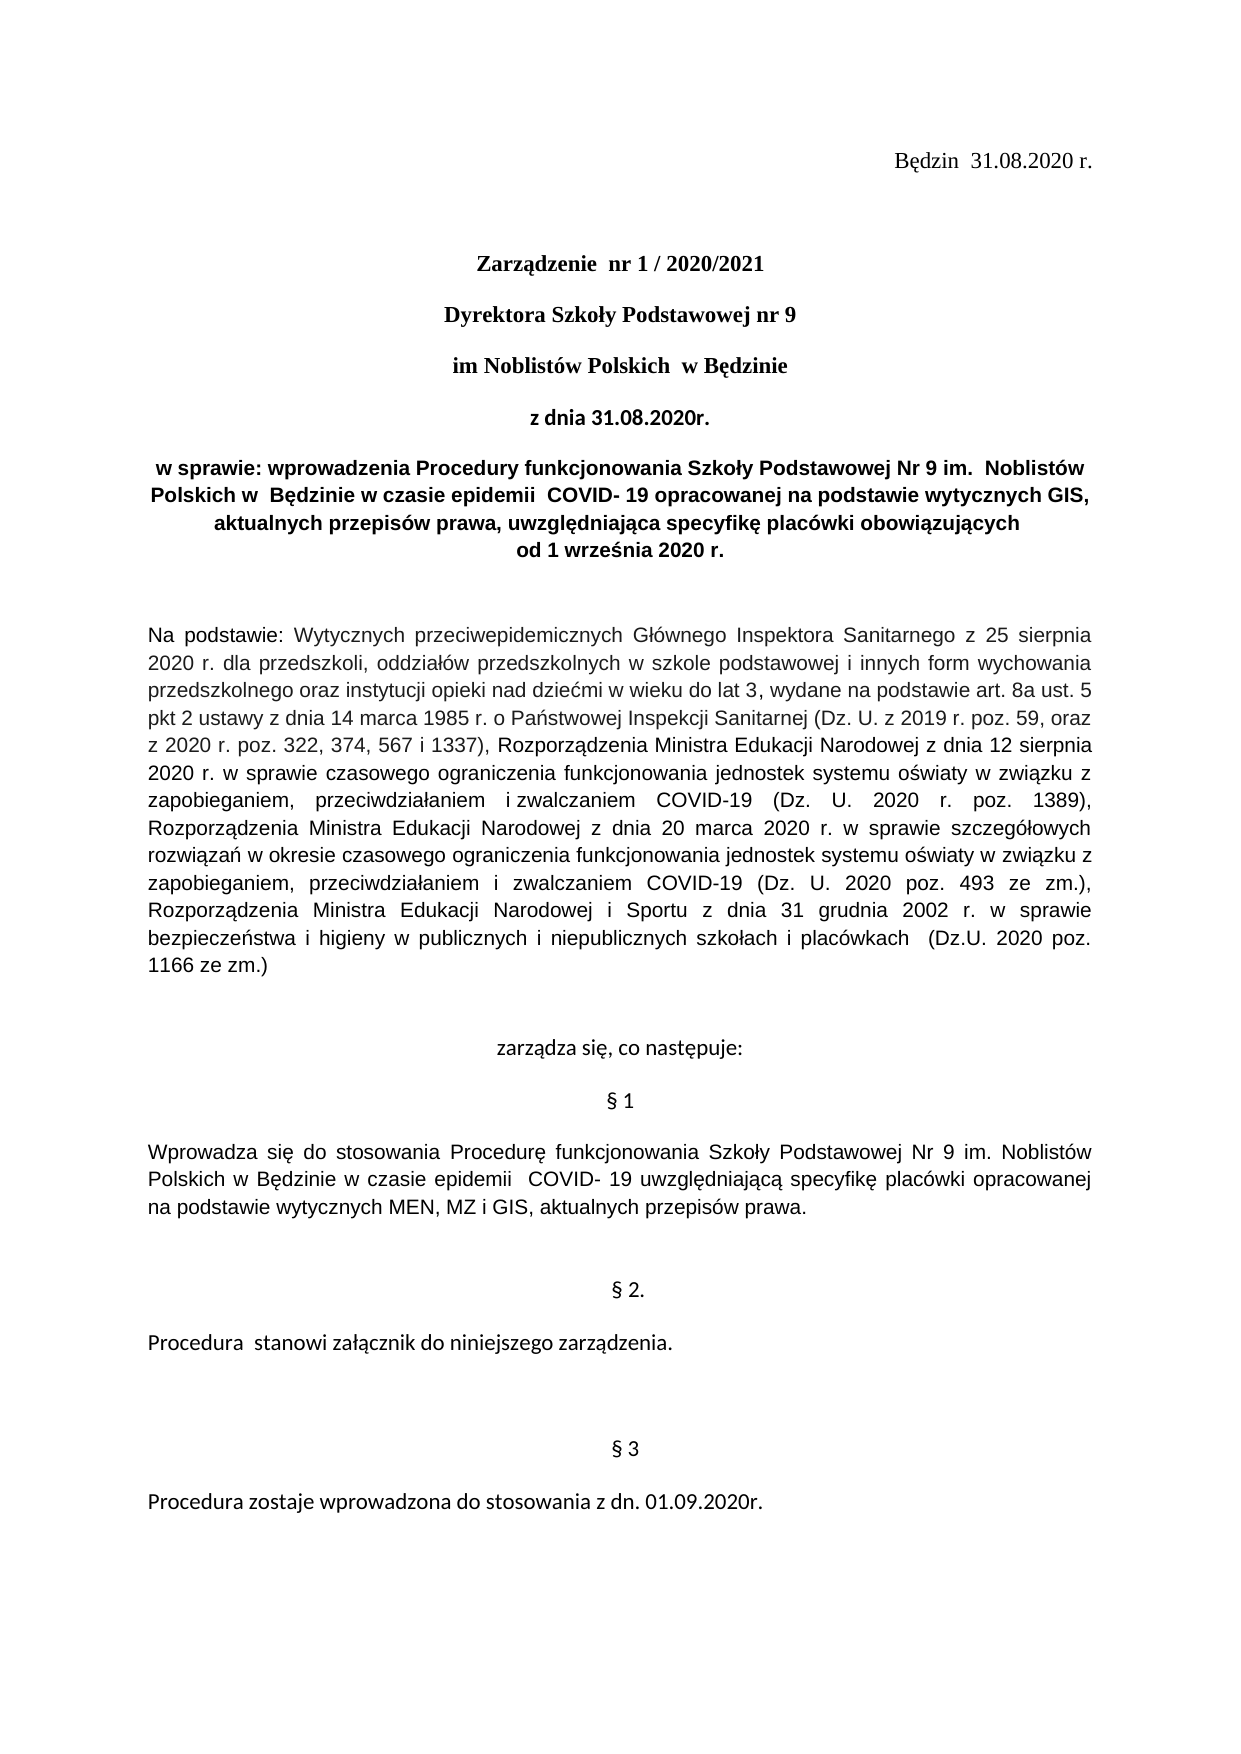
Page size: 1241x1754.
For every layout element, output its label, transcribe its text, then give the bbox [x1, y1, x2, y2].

text § 2. [215, 1275, 1093, 1303]
text Procedura zostaje wprowadzona do stosowania z dn. 01.09.2020r. [148, 1487, 1093, 1515]
text Procedura stanowi załącznik do niniejszego zarządzenia. [148, 1328, 1093, 1356]
text Zarządzenie nr 1 / 2020/2021 [148, 250, 1093, 276]
text § 1 [148, 1087, 1093, 1114]
text z dnia 31.08.2020r. [148, 403, 1093, 431]
text zarządza się, co następuje: [148, 1033, 1093, 1062]
text Będzin 31.08.2020 r. [148, 148, 1093, 174]
text § 3 [148, 1434, 1093, 1462]
text im Noblistów Polskich w Będzinie [148, 352, 1093, 378]
text Na podstawie: Wytycznych przeciwepidemicznych Głównego Inspektora Sanitarnego z 25 sierpnia 2020 r. dla przedszkoli, oddziałów przedszkolnych w szkole podstawowej i innych form wychowania przedszkolnego oraz instytucji opieki nad dziećmi w wieku do lat 3, wydane na podstawie art. 8a ust. 5 pkt 2 ustawy z dnia 14 marca 1985 r. o Państwowej Inspekcji Sanitarnej (Dz. U. z 2019 r. poz. 59, oraz z 2020 r. poz. 322, 374, 567 i 1337), Rozporządzenia Ministra Edukacji Narodowej z dnia 12 sierpnia 2020 r. w sprawie czasowego ograniczenia funkcjonowania jednostek systemu oświaty w związku z zapobieganiem, przeciwdziałaniem i zwalczaniem COVID-19 (Dz. U. 2020 r. poz. 1389), Rozporządzenia Ministra Edukacji Narodowej z dnia 20 marca 2020 r. w sprawie szczegółowych rozwiązań w okresie czasowego ograniczenia funkcjonowania jednostek systemu oświaty w związku z zapobieganiem, przeciwdziałaniem i zwalczaniem COVID-19 (Dz. U. 2020 poz. 493 ze zm.), Rozporządzenia Ministra Edukacji Narodowej i Sportu z dnia 31 grudnia 2002 r. w sprawie bezpieczeństwa i higieny w publicznych i niepublicznych szkołach i placówkach (Dz.U. 2020 poz. 1166 ze zm.) [148, 623, 1093, 977]
text Dyrektora Szkoły Podstawowej nr 9 [148, 301, 1093, 327]
subtitle w sprawie: wprowadzenia Procedury funkcjonowania Szkoły Podstawowej Nr 9 im. Noblistów Polskich w Będzinie w czasie epidemii COVID- 19 opracowanej na podstawie wytycznych GIS, aktualnych przepisów prawa, uwzględniająca specyfikę placówki obowiązujących od 1 września 2020 r. [148, 456, 1093, 562]
subtitle Wprowadza się do stosowania Procedurę funkcjonowania Szkoły Podstawowej Nr 9 im. Noblistów Polskich w Będzinie w czasie epidemii COVID- 19 uwzględniającą specyfikę placówki opracowanej na podstawie wytycznych MEN, MZ i GIS, aktualnych przepisów prawa. [148, 1139, 1093, 1218]
